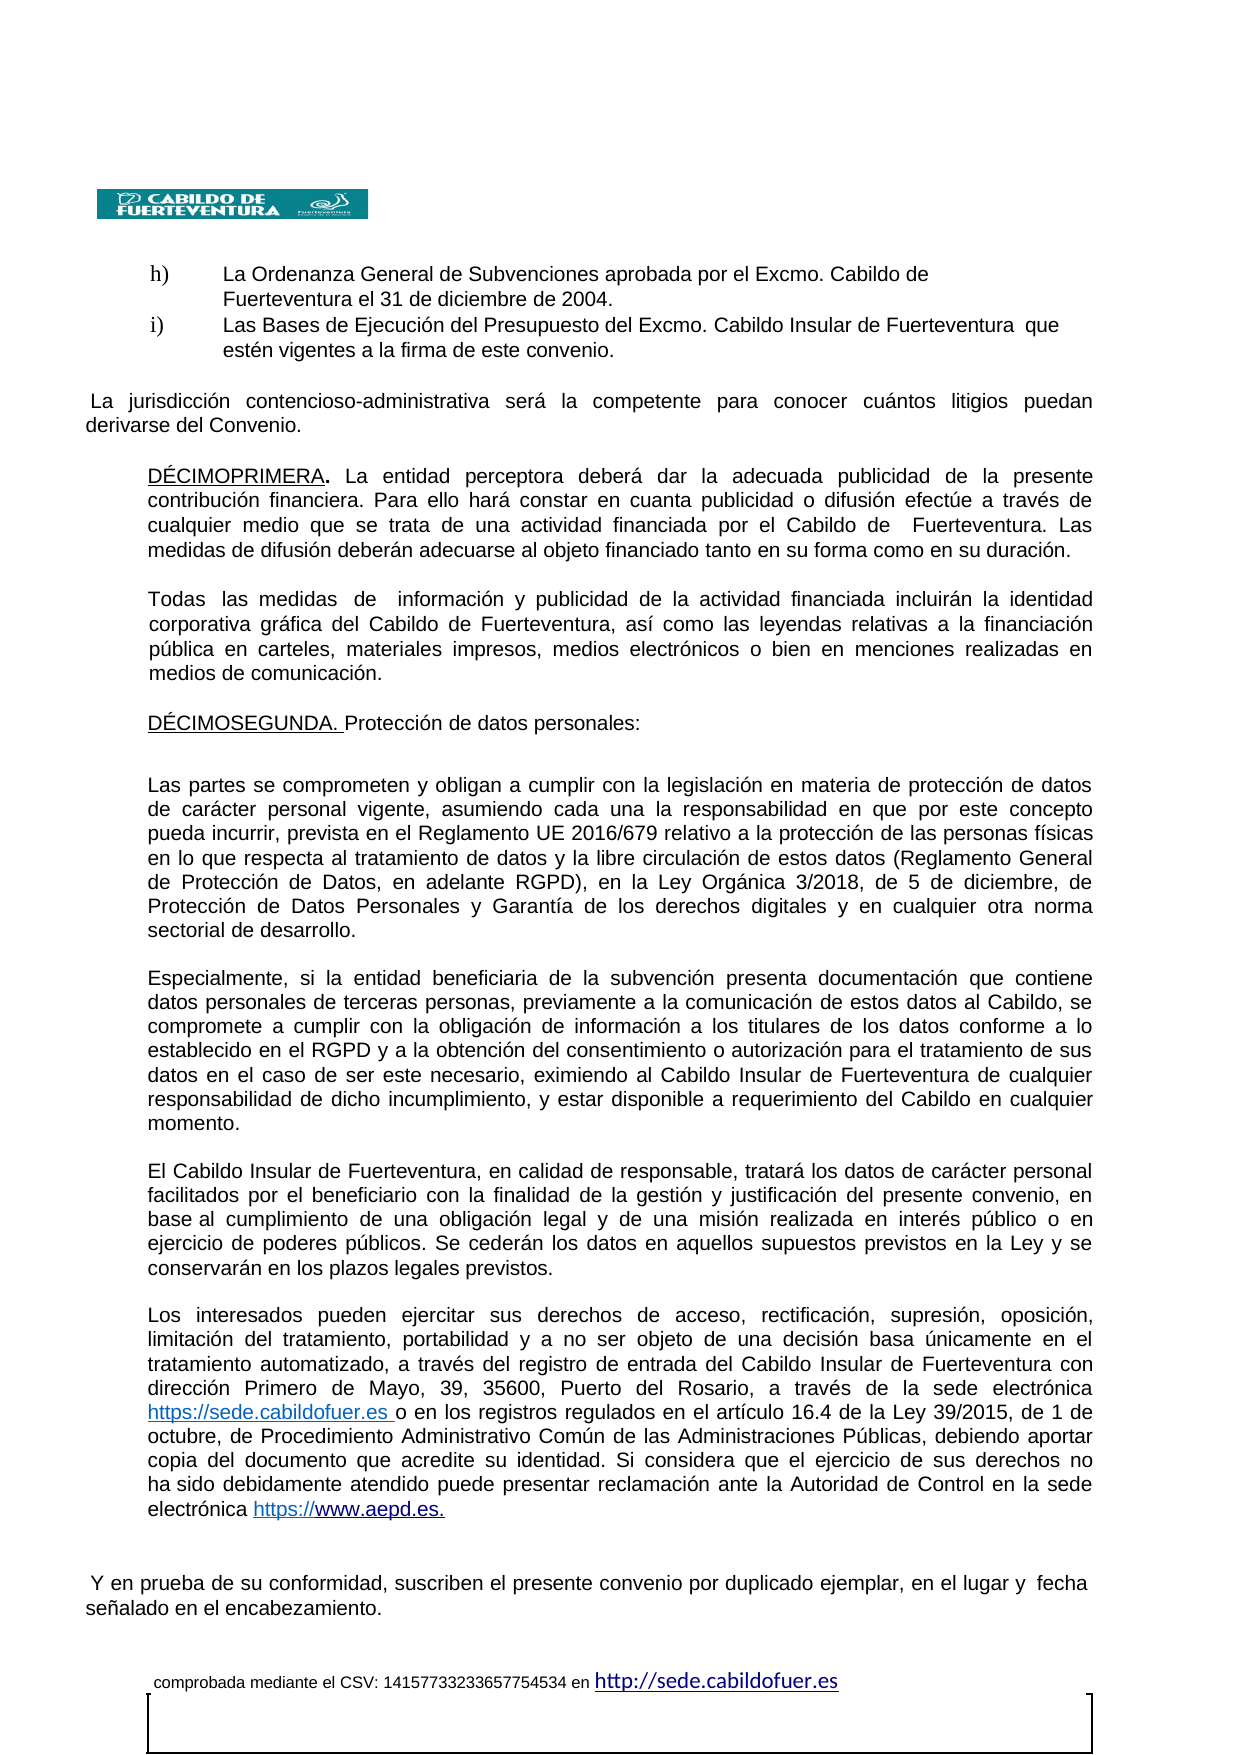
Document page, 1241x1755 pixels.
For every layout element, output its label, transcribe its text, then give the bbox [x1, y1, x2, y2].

list Las Bases de Ejecución del Presupuesto del Excmo. Cabildo Insular de Fuerteventura que estén vigentes a la firma de este convenio. [150, 311, 1093, 362]
text Especialmente, si la entidad beneficiaria de la subvención presenta documentación que contiene datos personales de terceras personas, previamente a la comunicación de estos datos al Cabildo, se compromete a cumplir con la obligación de información a los titulares de los datos conforme a lo establecido en el RGPD y a la obtención del consentimiento o autorización para el tratamiento de sus datos en el caso de ser este necesario, eximiendo al Cabildo Insular de Fuerteventura de cualquier responsabilidad de dicho incumplimiento, y estar disponible a requerimiento del Cabildo en cualquier momento. [147, 966, 1093, 1135]
text Las partes se comprometen y obligan a cumplir con la legislación en materia de protección de datos de carácter personal vigente, asumiendo cada una la responsabilidad en que por este concepto pueda incurrir, prevista en el Reglamento UE 2016/679 relativo a la protección de las personas físicas en lo que respecta al tratamiento de datos y la libre circulación de estos datos (Reglamento General de Protección de Datos, en adelante RGPD), en la Ley Orgánica 3/2018, de 5 de diciembre, de Protección de Datos Personales y Garantía de los derechos digitales y en cualquier otra norma sectorial de desarrollo. [147, 773, 1093, 942]
text DÉCIMOSEGUNDA. Protección de datos personales: [147, 711, 1107, 735]
text Los interesados pueden ejercitar sus derechos de acceso, rectificación, supresión, oposición, limitación del tratamiento, portabilidad y a no ser objeto de una decisión basa únicamente en el tratamiento automatizado, a través del registro de entrada del Cabildo Insular de Fuerteventura con dirección Primero de Mayo, 39, 35600, Puerto del Rosario, a través de la sede electrónica https://sede.cabildofuer.es o en los registros regulados en el artículo 16.4 de la Ley 39/2015, de 1 de octubre, de Procedimiento Administrativo Común de las Administraciones Públicas, debiendo aportar copia del documento que acredite su identidad. Si considera que el ejercicio de sus derechos no ha sido debidamente atendido puede presentar reclamación ante la Autoridad de Control en la sede electrónica https://www.aepd.es. [147, 1303, 1093, 1520]
picture [97, 189, 369, 219]
text Y en prueba de su conformidad, suscriben el presente convenio por duplicado ejemplar, en el lugar y fecha señalado en el encabezamiento. [85, 1571, 1093, 1620]
list La Ordenanza General de Subvenciones aprobada por el Excmo. Cabildo de Fuerteventura el 31 de diciembre de 2004. [150, 260, 1006, 311]
text La jurisdicción contencioso-administrativa será la competente para conocer cuántos litigios puedan derivarse del Convenio. [85, 388, 1093, 437]
text El Cabildo Insular de Fuerteventura, en calidad de responsable, tratará los datos de carácter personal facilitados por el beneficiario con la finalidad de la gestión y justificación del presente convenio, en base al cumplimiento de una obligación legal y de una misión realizada en interés público o en ejercicio de poderes públicos. Se cederán los datos en aquellos supuestos previstos en la Ley y se conservarán en los plazos legales previstos. [147, 1159, 1093, 1279]
text Todas las medidas de información y publicidad de la actividad financiada incluirán la identidad corporativa gráfica del Cabildo de Fuerteventura, así como las leyendas relativas a la financiación pública en carteles, materiales impresos, medios electrónicos o bien en menciones realizadas en medios de comunicación. [148, 587, 1093, 685]
text DÉCIMOPRIMERA. La entidad perceptora deberá dar la adecuada publicidad de la presente contribución financiera. Para ello hará constar en cuanta publicidad o difusión efectúe a través de cualquier medio que se trata de una actividad financiada por el Cabildo de Fuerteventura. Las medidas de difusión deberán adecuarse al objeto financiado tanto en su forma como en su duración. [147, 464, 1093, 561]
